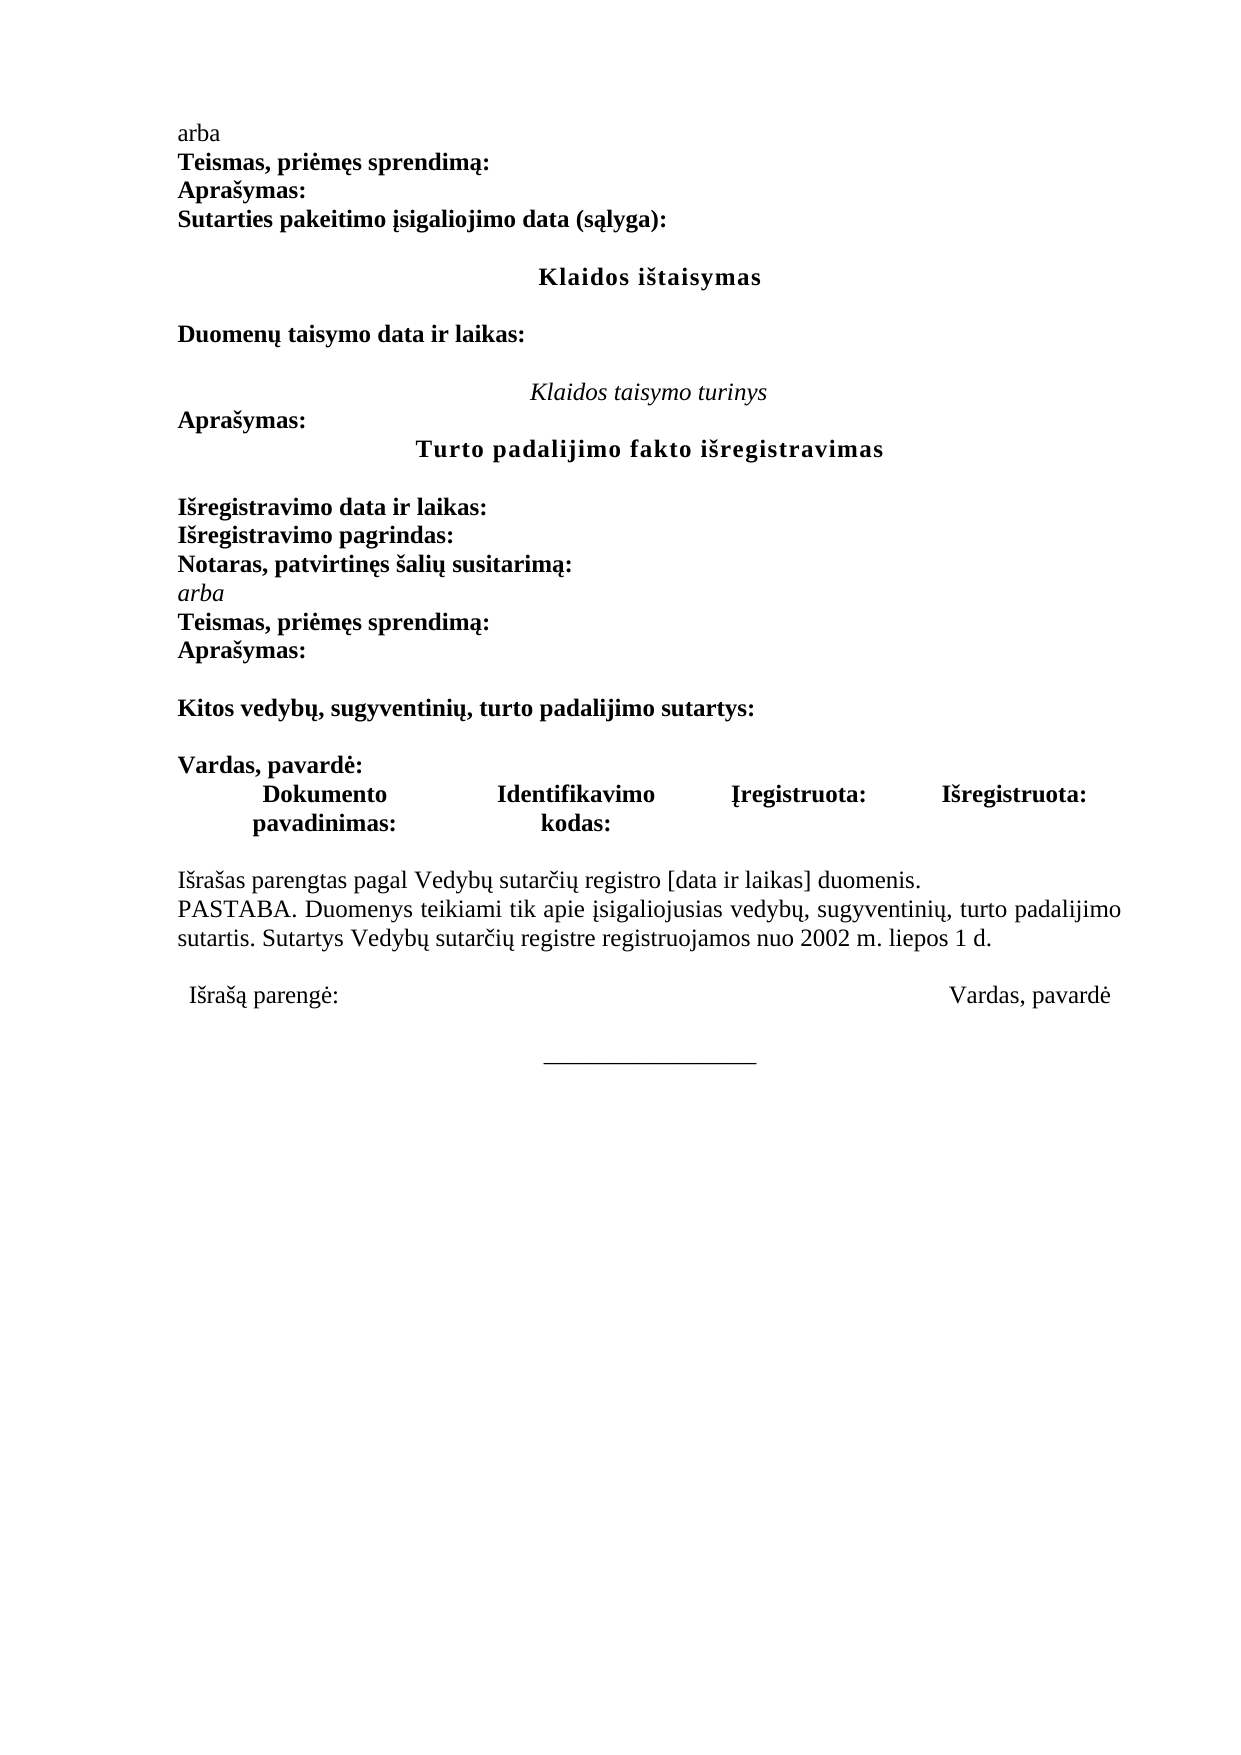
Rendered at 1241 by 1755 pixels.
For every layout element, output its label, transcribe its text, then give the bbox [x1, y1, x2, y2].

table_header Įregistruota: [691, 779, 906, 837]
text Aprašymas: [177, 636, 1122, 664]
text Klaidos ištaisymas [177, 262, 1122, 291]
text Išregistravimo data ir laikas: [177, 492, 1122, 521]
text Kitos vedybų, sugyventinių, turto padalijimo sutartys: [177, 693, 1122, 722]
table_header Identifikavimo kodas: [461, 779, 691, 837]
text Turto padalijimo fakto išregistravimas [177, 434, 1122, 463]
table_header Išrašą parengė: [177, 981, 650, 1009]
text Aprašymas: [177, 176, 1122, 204]
text _________________ [177, 1038, 1122, 1067]
text Sutarties pakeitimo įsigaliojimo data (sąlyga): [177, 204, 1122, 233]
text arba [177, 118, 1122, 147]
text Duomenų taisymo data ir laikas: [177, 319, 1122, 348]
table_header Išregistruota: [906, 779, 1122, 837]
text Aprašymas: [177, 406, 1122, 434]
text PASTABA. Duomenys teikiami tik apie įsigaliojusias vedybų, sugyventinių, turto padalijimo sutartis. Sutartys Vedybų sutarčių registre registruojamos nuo 2002 m. liepos 1 d. [177, 894, 1122, 952]
text Išrašas parengtas pagal Vedybų sutarčių registro [data ir laikas] duomenis. [177, 866, 1122, 894]
text arba [177, 578, 1122, 607]
text Teismas, priėmęs sprendimą: [177, 147, 1122, 176]
text Išregistravimo pagrindas: [177, 521, 1122, 549]
text Klaidos taisymo turinys [177, 377, 1122, 406]
text Notaras, patvirtinęs šalių susitarimą: [177, 549, 1122, 578]
text Vardas, pavardė: [177, 751, 1122, 779]
text Teismas, priėmęs sprendimą: [177, 607, 1122, 636]
table_header Vardas, pavardė [650, 981, 1122, 1009]
table_header Dokumento pavadinimas: [177, 779, 461, 837]
